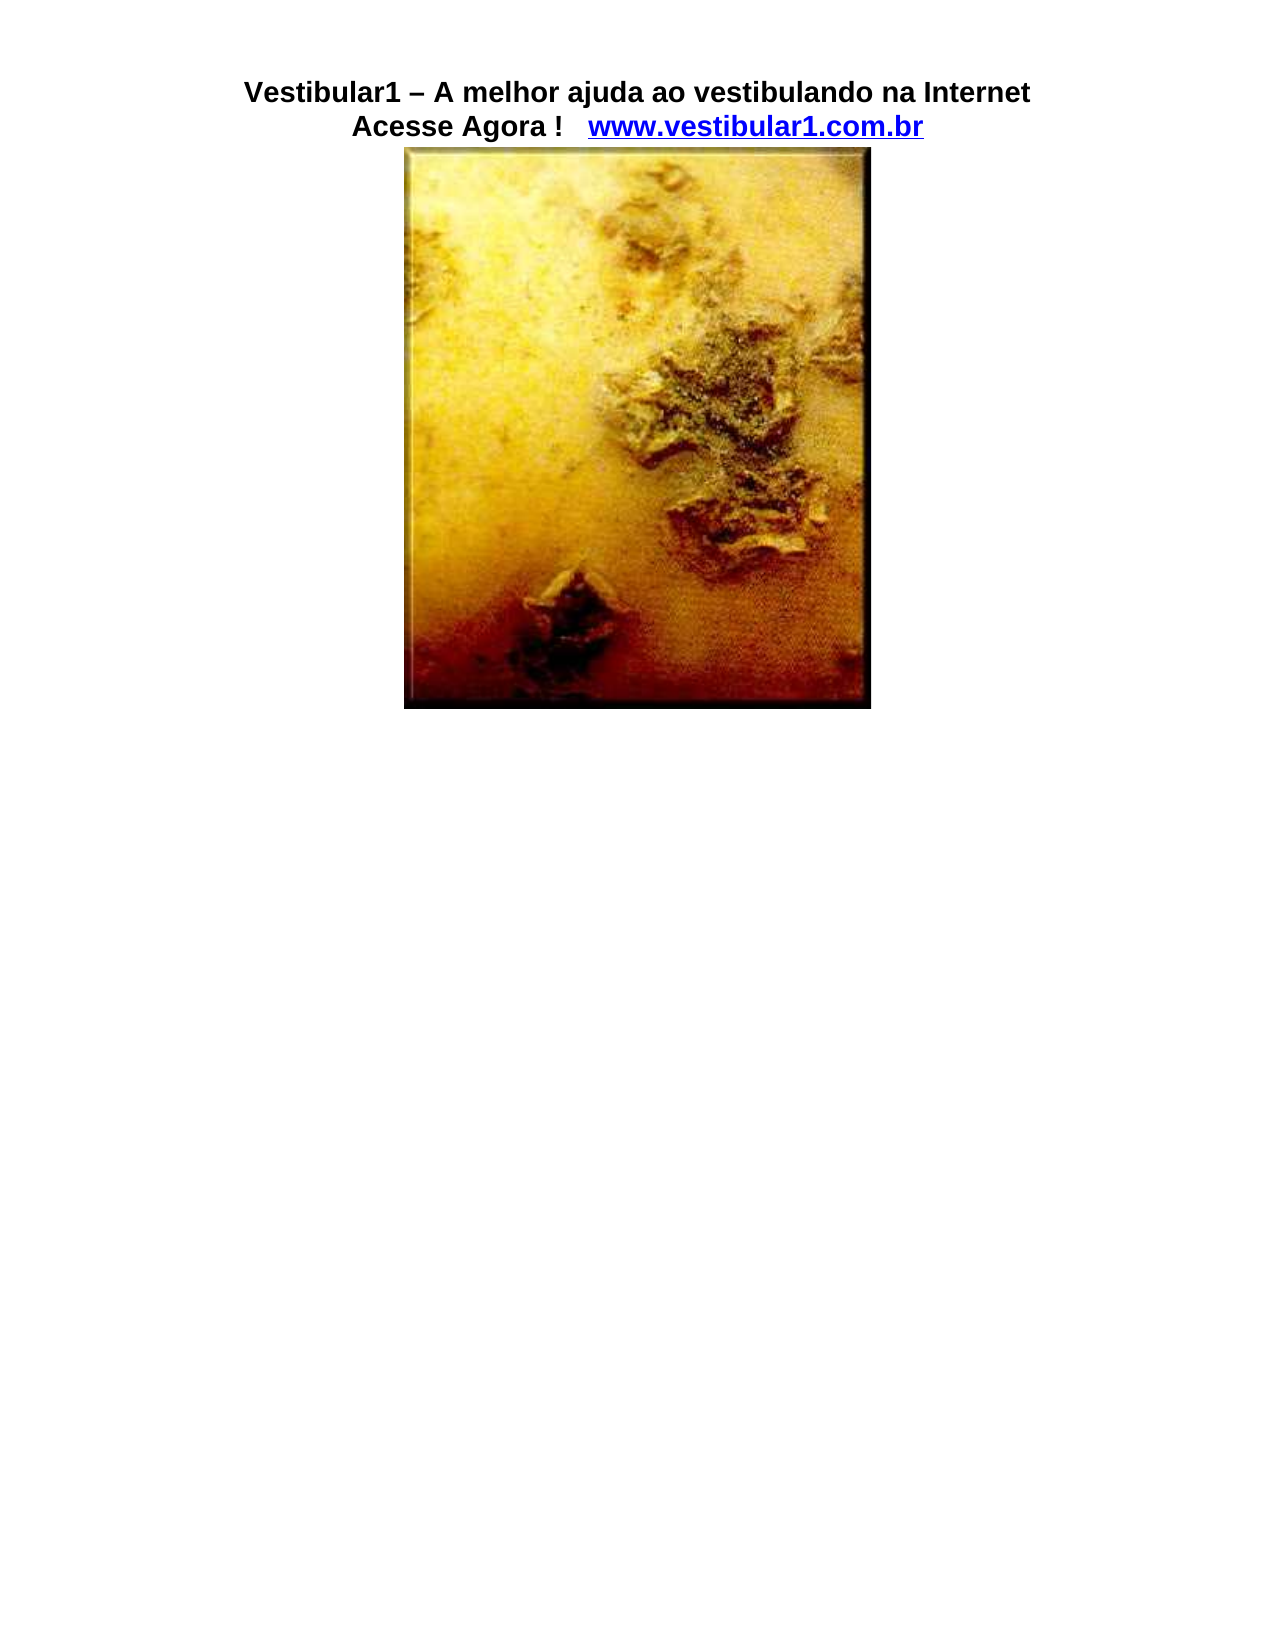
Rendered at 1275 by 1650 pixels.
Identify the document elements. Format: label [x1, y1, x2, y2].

picture [404, 147, 872, 709]
